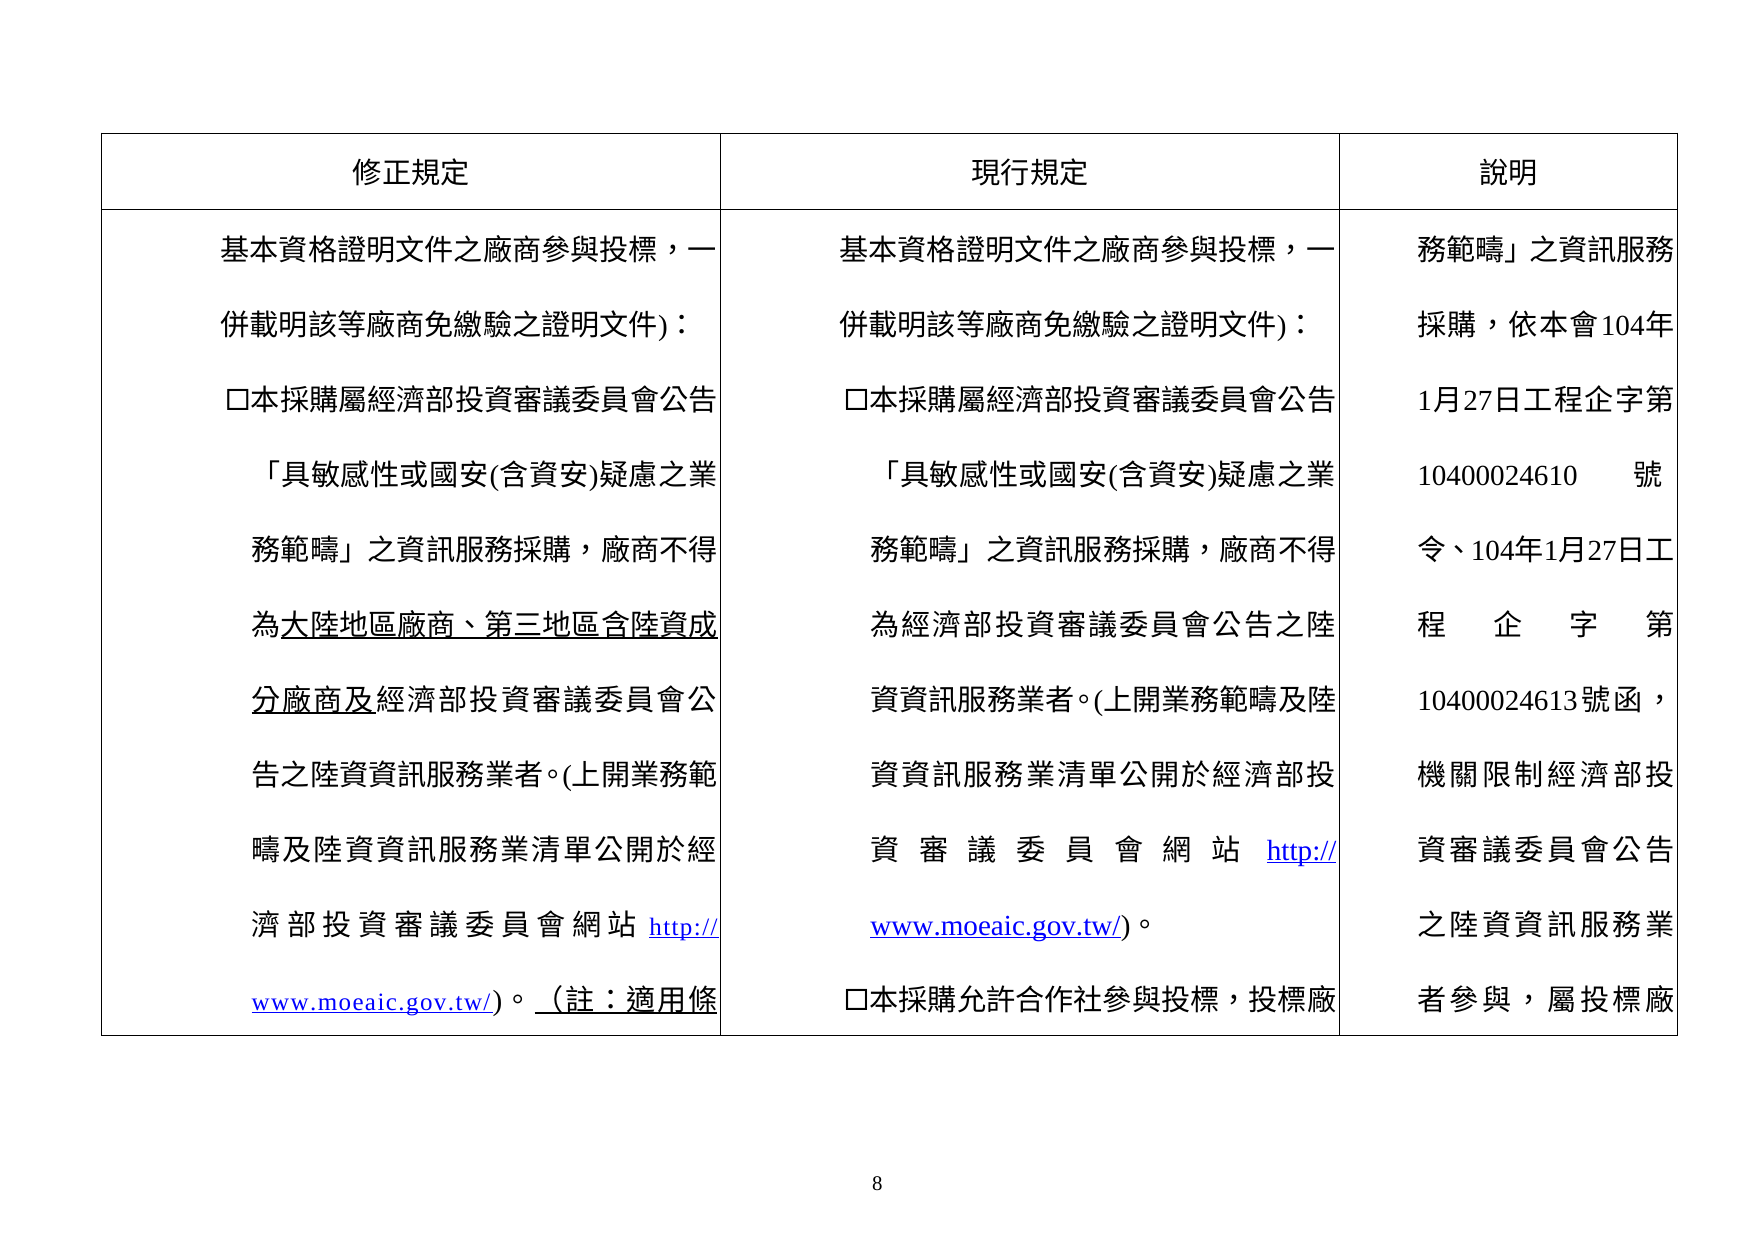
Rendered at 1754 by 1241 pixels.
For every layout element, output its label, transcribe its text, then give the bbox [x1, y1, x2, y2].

table_cell 基本資格證明文件之廠商參與投標，一併載明該等廠商免繳驗之證明文件)： 本採購屬經濟部投資審議委員會公告「具敏感性或國安(含資安)疑慮之業務範疇」之資訊服務採購，廠商不得為經濟部投資審議委員會公告之陸資資訊服務業者。(上開業務範疇及陸資資訊服務業清單公開於經濟部投資審議委員會網站http://www.moeaic.gov.tw/)。 本採購允許合作社參與投標，投標廠 [721, 210, 1339, 1035]
table_cell 有關「具敏感性或國安(含資安)疑慮之業務範疇」之資訊服務採購，依本會104年1月27日工程企字第10400024610號令、104年1月27日工程企字第10400024613號函，機關限制經濟部投資審議委員會公告之陸資資訊服務業者參與，屬投標廠商資格與特殊或巨額採購認定標準第4條第1項第6款規定情形；另依本會104年5月12日工程企字第10400082160號函，機關應一併限制大陸地區廠商、第三地區含陸資成分廠商參與。 有關影響國家安全之採購，依本會107年3月5日工程企字第10600398780號令機關於招標文件載明不允許在臺陸資廠商參與，屬投標廠商資格與特殊或巨額採購認定標準第四條第一項第六款規定情形；另依本會107年3月5日工程企字第10600398783號函，機關應一併限制大陸地區廠商、第三地區含陸資成分廠商參與。 [1340, 210, 1677, 1035]
table_cell 基本資格證明文件之廠商參與投標，一併載明該等廠商免繳驗之證明文件)： 本採購屬經濟部投資審議委員會公告「具敏感性或國安(含資安)疑慮之業務範疇」之資訊服務採購，廠商不得為大陸地區廠商、第三地區含陸資成分廠商及經濟部投資審議委員會公告之陸資資訊服務業者。(上開業務範疇及陸資資訊服務業清單公開於經濟部投資審議委員會網站http://www.moeaic.gov.tw/)。（註：適用條 [102, 210, 720, 1035]
table_header 修正規定 [102, 134, 720, 209]
table_header 現行規定 [721, 134, 1339, 209]
table_header 說明 [1340, 134, 1677, 209]
